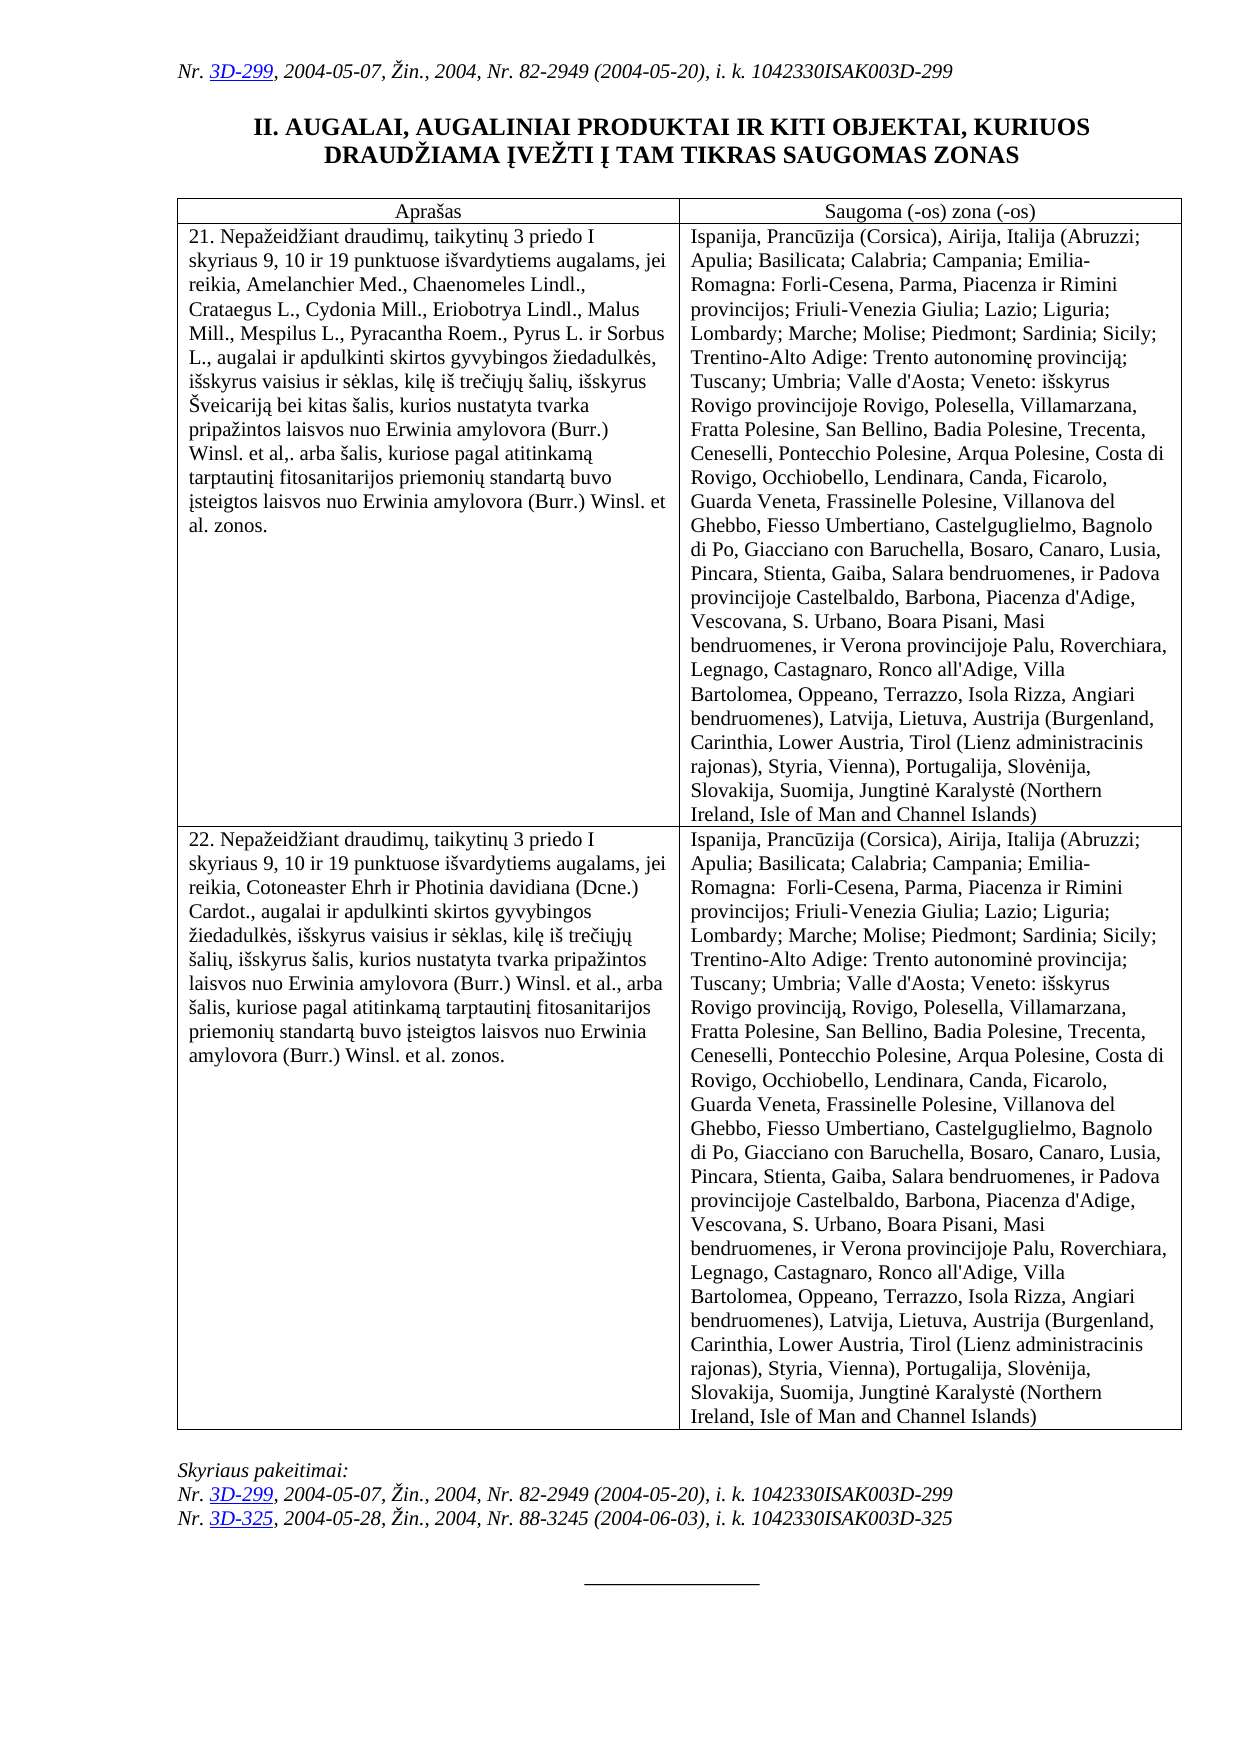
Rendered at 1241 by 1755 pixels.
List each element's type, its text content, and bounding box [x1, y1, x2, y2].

text Skyriaus pakeitimai: [177, 1458, 1166, 1482]
text II. AUGALAI, AUGALINIAI PRODUKTAI IR KITI OBJEKTAI, KURIUOS DRAUDŽIAMA ĮVEŽTI Į TAM TIKRAS SAUGOMAS ZONAS [177, 112, 1166, 169]
text Nr. 3D-299, 2004-05-07, Žin., 2004, Nr. 82-2949 (2004-05-20), i. k. 1042330ISAK003D-299 [177, 59, 1166, 83]
table_cell Ispanija, Prancūzija (Corsica), Airija, Italija (Abruzzi; Apulia; Basilicata; Calabria; Campania; Emilia-Romagna: Forli-Cesena, Parma, Piacenza ir Rimini provincijos; Friuli-Venezia Giulia; Lazio; Liguria; Lombardy; Marche; Molise; Piedmont; Sardinia; Sicily; Trentino-Alto Adige: Trento autonominė provincija; Tuscany; Umbria; Valle d'Aosta; Veneto: išskyrus Rovigo provinciją, Rovigo, Polesella, Villamarzana, Fratta Polesine, San Bellino, Badia Polesine, Trecenta, Ceneselli, Pontecchio Polesine, Arqua Polesine, Costa di Rovigo, Occhiobello, Lendinara, Canda, Ficarolo, Guarda Veneta, Frassinelle Polesine, Villanova del Ghebbo, Fiesso Umbertiano, Castelguglielmo, Bagnolo di Po, Giacciano con Baruchella, Bosaro, Canaro, Lusia, Pincara, Stienta, Gaiba, Salara bendruomenes, ir Padova provincijoje Castelbaldo, Barbona, Piacenza d'Adige, Vescovana, S. Urbano, Boara Pisani, Masi bendruomenes, ir Verona provincijoje Palu, Roverchiara, Legnago, Castagnaro, Ronco all'Adige, Villa Bartolomea, Oppeano, Terrazzo, Isola Rizza, Angiari bendruomenes), Latvija, Lietuva, Austrija (Burgenland, Carinthia, Lower Austria, Tirol (Lienz administracinis rajonas), Styria, Vienna), Portugalija, Slovėnija, Slovakija, Suomija, Jungtinė Karalystė (Northern Ireland, Isle of Man and Channel Islands) [680, 827, 1181, 1428]
table_header Saugoma (-os) zona (-os) [680, 199, 1181, 223]
table_cell 22. Nepažeidžiant draudimų, taikytinų 3 priedo I skyriaus 9, 10 ir 19 punktuose išvardytiems augalams, jei reikia, Cotoneaster Ehrh ir Photinia davidiana (Dcne.) Cardot., augalai ir apdulkinti skirtos gyvybingos žiedadulkės, išskyrus vaisius ir sėklas, kilę iš trečiųjų šalių, išskyrus šalis, kurios nustatyta tvarka pripažintos laisvos nuo Erwinia amylovora (Burr.) Winsl. et al., arba šalis, kuriose pagal atitinkamą tarptautinį fitosanitarijos priemonių standartą buvo įsteigtos laisvos nuo Erwinia amylovora (Burr.) Winsl. et al. zonos. [178, 827, 679, 1428]
table_header Aprašas [178, 199, 679, 223]
table_cell 21. Nepažeidžiant draudimų, taikytinų 3 priedo I skyriaus 9, 10 ir 19 punktuose išvardytiems augalams, jei reikia, Amelanchier Med., Chaenomeles Lindl., Crataegus L., Cydonia Mill., Eriobotrya Lindl., Malus Mill., Mespilus L., Pyracantha Roem., Pyrus L. ir Sorbus L., augalai ir apdulkinti skirtos gyvybingos žiedadulkės, išskyrus vaisius ir sėklas, kilę iš trečiųjų šalių, išskyrus Šveicariją bei kitas šalis, kurios nustatyta tvarka pripažintos laisvos nuo Erwinia amylovora (Burr.) Winsl. et al,. arba šalis, kuriose pagal atitinkamą tarptautinį fitosanitarijos priemonių standartą buvo įsteigtos laisvos nuo Erwinia amylovora (Burr.) Winsl. et al. zonos. [178, 224, 679, 826]
text Nr. 3D-325, 2004-05-28, Žin., 2004, Nr. 88-3245 (2004-06-03), i. k. 1042330ISAK003D-325 [177, 1506, 1166, 1530]
text Nr. 3D-299, 2004-05-07, Žin., 2004, Nr. 82-2949 (2004-05-20), i. k. 1042330ISAK003D-299 [177, 1482, 1166, 1506]
table_cell Ispanija, Prancūzija (Corsica), Airija, Italija (Abruzzi; Apulia; Basilicata; Calabria; Campania; Emilia-Romagna: Forli-Cesena, Parma, Piacenza ir Rimini provincijos; Friuli-Venezia Giulia; Lazio; Liguria; Lombardy; Marche; Molise; Piedmont; Sardinia; Sicily; Trentino-Alto Adige: Trento autonominę provinciją; Tuscany; Umbria; Valle d'Aosta; Veneto: išskyrus Rovigo provincijoje Rovigo, Polesella, Villamarzana, Fratta Polesine, San Bellino, Badia Polesine, Trecenta, Ceneselli, Pontecchio Polesine, Arqua Polesine, Costa di Rovigo, Occhiobello, Lendinara, Canda, Ficarolo, Guarda Veneta, Frassinelle Polesine, Villanova del Ghebbo, Fiesso Umbertiano, Castelguglielmo, Bagnolo di Po, Giacciano con Baruchella, Bosaro, Canaro, Lusia, Pincara, Stienta, Gaiba, Salara bendruomenes, ir Padova provincijoje Castelbaldo, Barbona, Piacenza d'Adige, Vescovana, S. Urbano, Boara Pisani, Masi bendruomenes, ir Verona provincijoje Palu, Roverchiara, Legnago, Castagnaro, Ronco all'Adige, Villa Bartolomea, Oppeano, Terrazzo, Isola Rizza, Angiari bendruomenes), Latvija, Lietuva, Austrija (Burgenland, Carinthia, Lower Austria, Tirol (Lienz administracinis rajonas), Styria, Vienna), Portugalija, Slovėnija, Slovakija, Suomija, Jungtinė Karalystė (Northern Ireland, Isle of Man and Channel Islands) [680, 224, 1181, 826]
text ______________ [177, 1559, 1166, 1588]
